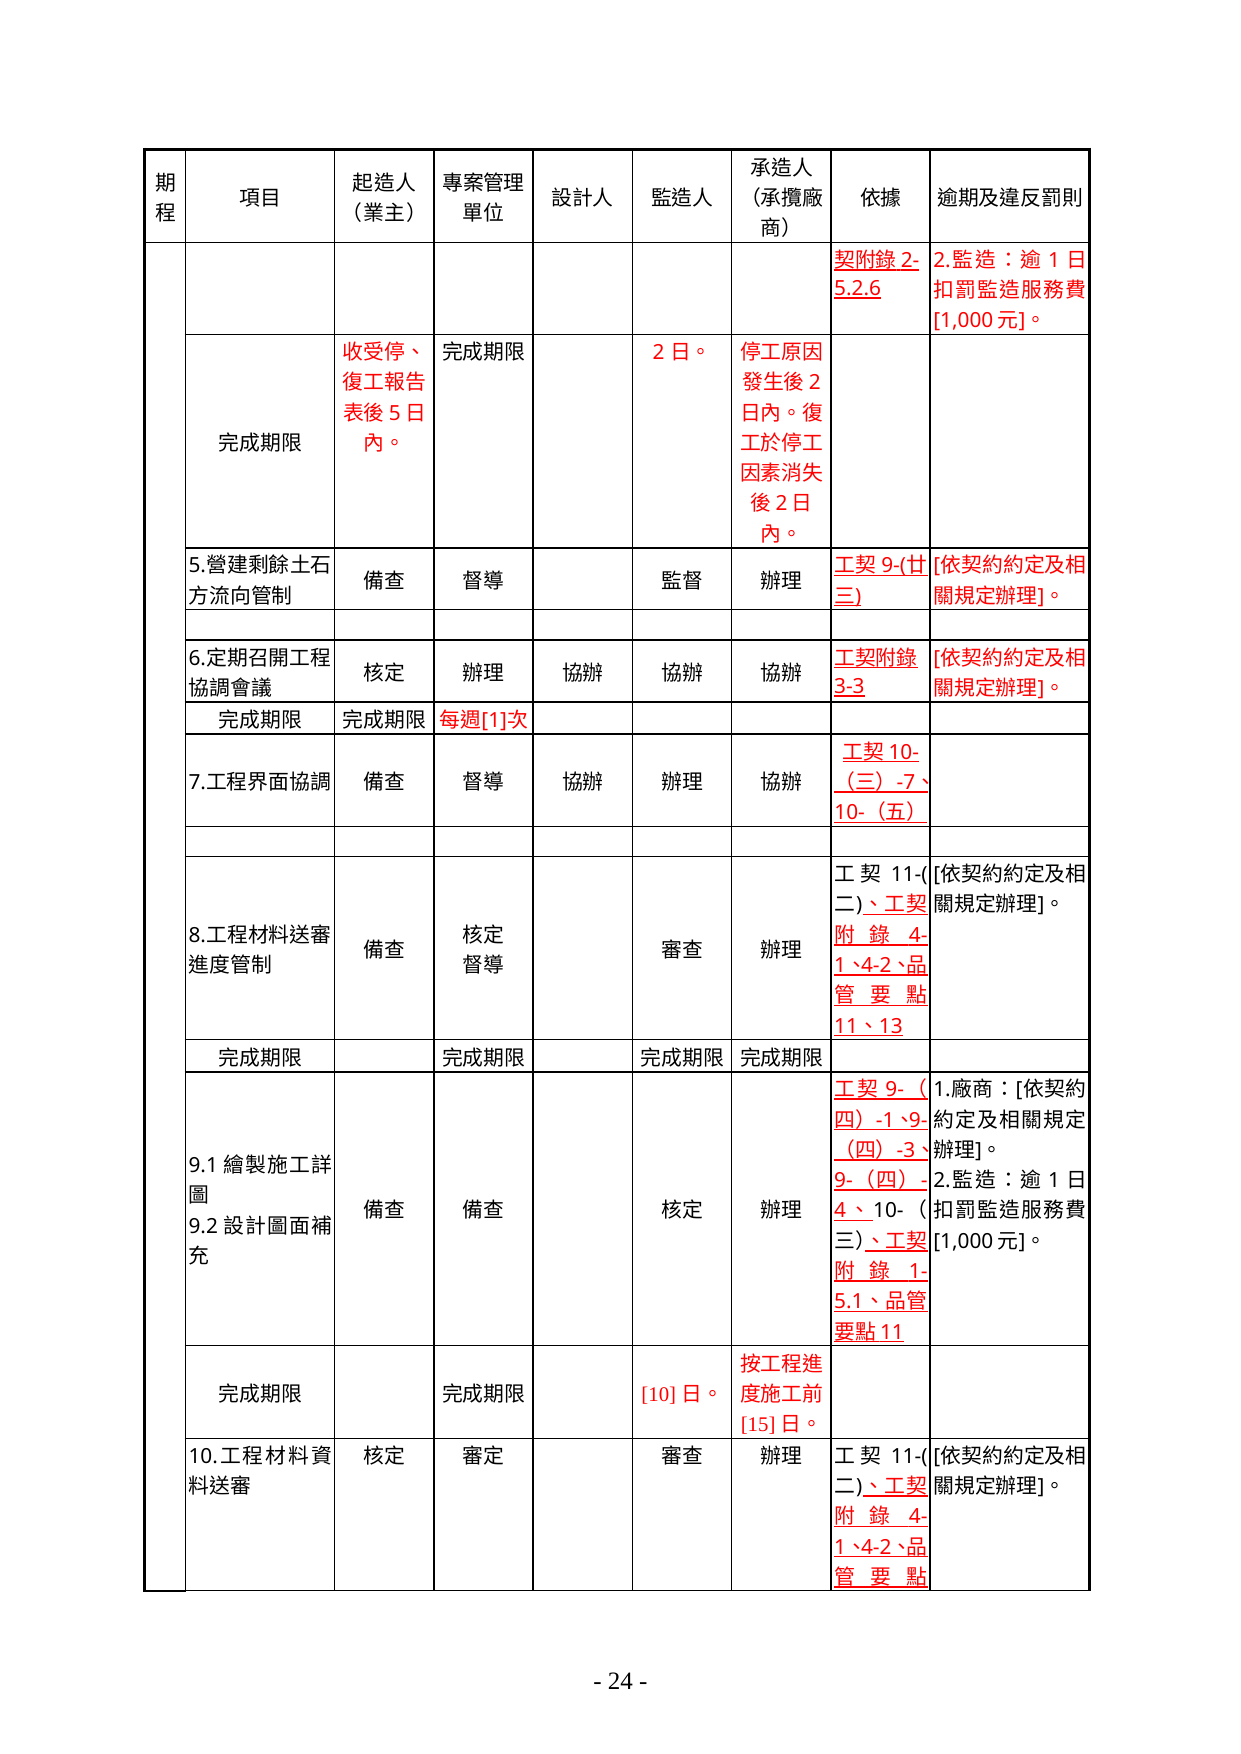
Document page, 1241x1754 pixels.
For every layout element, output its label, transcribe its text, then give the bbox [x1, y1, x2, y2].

table_cell 備查 [435, 1073, 532, 1345]
table_cell 完成期限 [186, 703, 334, 733]
table_cell 停工原因發生後2日內。復工於停工因素消失後2日內。 [732, 335, 830, 547]
table_header 項目 [186, 151, 334, 241]
table_cell [335, 1040, 433, 1071]
table_cell [633, 827, 731, 856]
table_cell [931, 827, 1088, 856]
table_cell 核定 督導 [435, 857, 532, 1039]
table_cell 備查 [335, 549, 433, 609]
table_cell [534, 1040, 632, 1071]
table_cell 核定 [633, 1073, 731, 1345]
table_cell 協辦 [732, 735, 830, 826]
table_header 逾期及違反罰則 [931, 151, 1088, 241]
table_cell 工契9-（四）-1、9-（四）-3、9-（四）-4、10-（三）、工契附錄1-5.1、品管要點11 [832, 1073, 929, 1345]
table_cell 完成期限 [435, 335, 532, 547]
table_cell 2 日。 [633, 335, 731, 547]
table_cell [832, 335, 929, 547]
table_cell 備查 [335, 1073, 433, 1345]
table_cell [534, 549, 632, 609]
table_cell 完成期限 [335, 703, 433, 733]
table_cell [435, 827, 532, 856]
table_cell [832, 1346, 929, 1437]
table_cell [633, 610, 731, 639]
table_cell [534, 243, 632, 334]
table_header 承造人（承攬廠商） [732, 151, 830, 241]
table_cell [832, 1040, 929, 1071]
table_cell 協辦 [732, 641, 830, 701]
table_header 設計人 [534, 151, 632, 241]
table_cell 工契附錄3-3 [832, 641, 929, 701]
table_cell 2.監造：逾1日扣罰監造服務費[1,000元]。 [931, 243, 1088, 334]
table_cell [186, 827, 334, 856]
table_cell [10] 日。 [633, 1346, 731, 1437]
table_cell [335, 1346, 433, 1437]
table_cell [534, 610, 632, 639]
table_cell [534, 1439, 632, 1590]
table_cell [435, 610, 532, 639]
table_cell [732, 827, 830, 856]
table_cell 協辦 [534, 641, 632, 701]
table_cell 備查 [335, 735, 433, 826]
table_cell 7.工程界面協調 [186, 735, 334, 826]
table_cell 督導 [435, 549, 532, 609]
table_header 依據 [832, 151, 929, 241]
table_cell [931, 1346, 1088, 1437]
table_cell 辦理 [435, 641, 532, 701]
table_cell 督導 [435, 735, 532, 826]
table_cell [依契約約定及相關規定辦理]。 [931, 641, 1088, 701]
table_cell 審查 [633, 857, 731, 1039]
table_cell 辦理 [732, 857, 830, 1039]
table_cell 協辦 [633, 641, 731, 701]
table_cell 1.廠商：[依契約約定及相關規定辦理]。 2.監造：逾1日扣罰監造服務費[1,000元]。 [931, 1073, 1088, 1345]
table_cell 按工程進度施工前[15] 日。 [732, 1346, 830, 1437]
table_cell [534, 857, 632, 1039]
table_cell 工契10-（三）-7、10-（五） [832, 735, 929, 826]
table_cell 完成期限 [186, 1040, 334, 1071]
table_cell [534, 703, 632, 733]
table_cell [335, 827, 433, 856]
table_cell [931, 610, 1088, 639]
table_cell 5.營建剩餘土石方流向管制 [186, 549, 334, 609]
table_cell [534, 335, 632, 547]
table_cell 完成期限 [186, 1346, 334, 1437]
table_cell [931, 735, 1088, 826]
table_cell [534, 1073, 632, 1345]
table_cell 備查 [335, 857, 433, 1039]
table_cell 每週[1]次 [435, 703, 532, 733]
table_cell [931, 1040, 1088, 1071]
table_cell 監督 [633, 549, 731, 609]
table_cell 核定 [335, 641, 433, 701]
table_cell [335, 243, 433, 334]
table_cell [633, 703, 731, 733]
table_cell 6.定期召開工程協調會議 [186, 641, 334, 701]
table_cell [依契約約定及相關規定辦理]。 [931, 1439, 1088, 1590]
table_cell 辦理 [732, 549, 830, 609]
table_cell 審定 [435, 1439, 532, 1590]
table_cell 工契9-(廿三) [832, 549, 929, 609]
table_cell [186, 610, 334, 639]
table_cell 辦理 [732, 1439, 830, 1590]
table_cell [931, 703, 1088, 733]
table_cell 完成期限 [633, 1040, 731, 1071]
table_cell [534, 1346, 632, 1437]
table_cell 工契11-(二)、工契附錄4-1、4-2、品管要點11、13 [832, 857, 929, 1039]
table_cell 完成期限 [732, 1040, 830, 1071]
table_cell [186, 243, 334, 334]
table_cell [832, 827, 929, 856]
table_cell 完成期限 [186, 335, 334, 547]
table_cell [435, 243, 532, 334]
table_cell 8.工程材料送審進度管制 [186, 857, 334, 1039]
table_cell 10.工程材料資料送審 [186, 1439, 334, 1590]
table_cell 完成期限 [435, 1040, 532, 1071]
table_cell 協辦 [534, 735, 632, 826]
table_cell [依契約約定及相關規定辦理]。 [931, 857, 1088, 1039]
table_cell [633, 243, 731, 334]
table_cell [335, 610, 433, 639]
table_cell [依契約約定及相關規定辦理]。 [931, 549, 1088, 609]
table_header 期程 [146, 151, 185, 241]
table_cell [146, 243, 185, 1590]
table_cell 契附錄2-5.2.6 [832, 243, 929, 334]
table_cell [732, 610, 830, 639]
table_header 起造人（業主） [335, 151, 433, 241]
table_cell 收受停、復工報告表後5日內。 [335, 335, 433, 547]
table_cell [732, 243, 830, 334]
table_cell [832, 610, 929, 639]
table_cell [931, 335, 1088, 547]
table_cell 完成期限 [435, 1346, 532, 1437]
table_header 專案管理單位 [435, 151, 532, 241]
table_cell 辦理 [633, 735, 731, 826]
table_cell 工契11-(二)、工契附錄4-1、4-2、品管要點 [832, 1439, 929, 1590]
table_header 監造人 [633, 151, 731, 241]
table_cell 辦理 [732, 1073, 830, 1345]
table_cell [534, 827, 632, 856]
table_cell [732, 703, 830, 733]
table_cell 核定 [335, 1439, 433, 1590]
table_cell 9.1繪製施工詳圖 9.2設計圖面補充 [186, 1073, 334, 1345]
table_cell 審查 [633, 1439, 731, 1590]
table_cell [832, 703, 929, 733]
